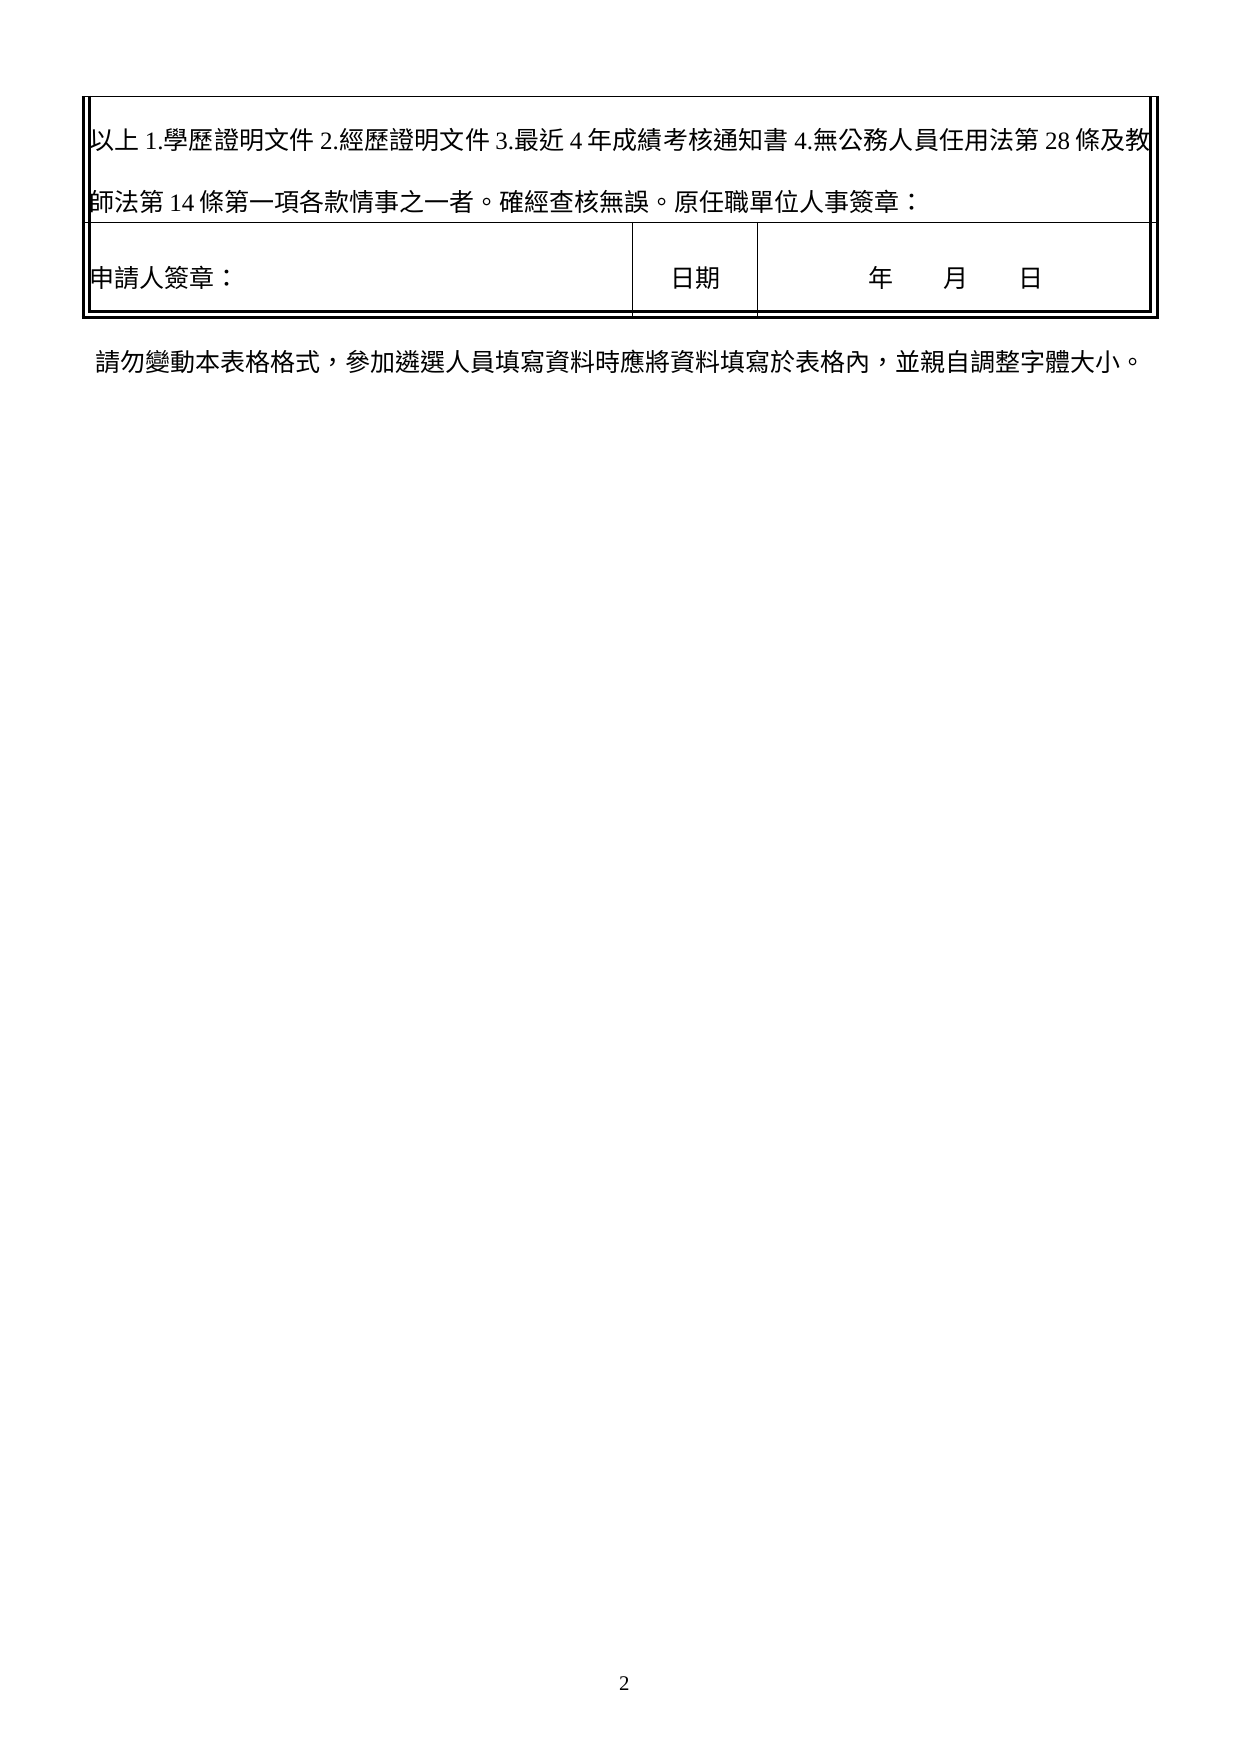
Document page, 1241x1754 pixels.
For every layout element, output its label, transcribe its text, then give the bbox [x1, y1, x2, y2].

table_cell 以上1.學歷證明文件2.經歷證明文件3.最近4年成績考核通知書4.無公務人員任用法第28條及教師法第14條第一項各款情事之一者。確經查核無誤。原任職單位人事簽章： [91, 97, 1149, 222]
text 請勿變動本表格格式，參加遴選人員填寫資料時應將資料填寫於表格內，並親自調整字體大小。 [89, 319, 1152, 381]
table_cell 日期 [633, 223, 757, 309]
table_cell 申請人簽章： [91, 223, 632, 309]
table_cell 年 月 日 [758, 223, 1149, 309]
